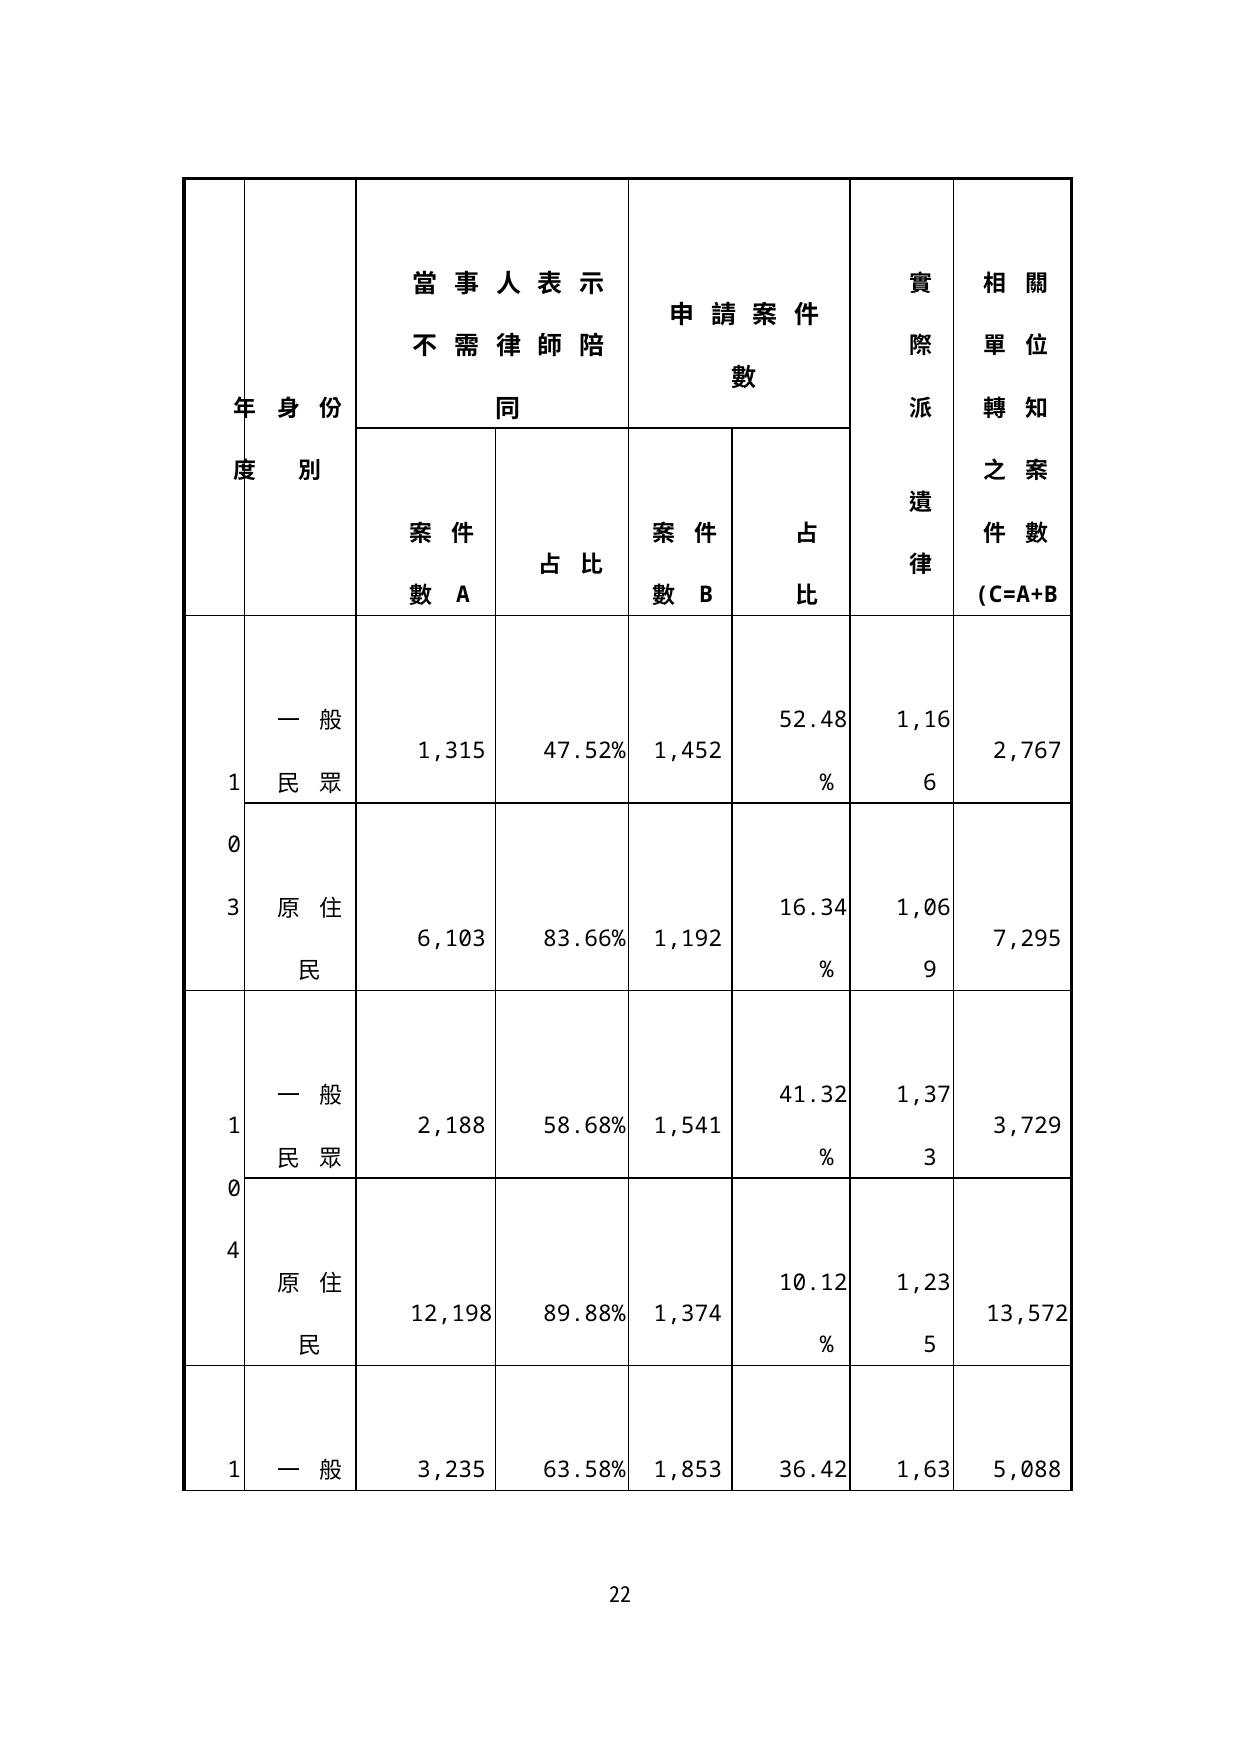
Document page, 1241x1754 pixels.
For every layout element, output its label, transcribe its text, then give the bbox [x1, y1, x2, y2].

table_cell 1 [186, 1366, 244, 1490]
table_cell 1,069 [851, 804, 953, 990]
table_header 身份別 [245, 180, 355, 615]
table_cell 2,188 [357, 991, 495, 1177]
table_cell 案件數B [629, 429, 731, 615]
table_cell 案件數A [357, 429, 495, 615]
table_cell 41.32% [733, 991, 849, 1177]
table_cell 12,198 [357, 1179, 495, 1365]
table_cell 一般民眾 [245, 991, 355, 1177]
table_cell 一般民眾 [245, 616, 355, 802]
table_cell 1,235 [851, 1179, 953, 1365]
table_cell 6,103 [357, 804, 495, 990]
table_cell 10.12% [733, 1179, 849, 1365]
table_header 實際派 遺律師 案件數 [851, 180, 953, 615]
table_cell 47.52% [496, 616, 628, 802]
table_cell 占比 [733, 429, 849, 615]
table_header 當事人表示不需律師陪同 [357, 180, 628, 427]
table_cell 1,853 [629, 1366, 731, 1490]
table_cell 一般 [245, 1366, 355, 1490]
table_cell 13,572 [954, 1179, 1070, 1365]
table_cell 1,373 [851, 991, 953, 1177]
table_cell 1,633 [851, 1366, 953, 1490]
table_header 相關單位轉知之案件數(C=A+B) [954, 180, 1070, 615]
table_cell 89.88% [496, 1179, 628, 1365]
table_cell 3,235 [357, 1366, 495, 1490]
table_cell 16.34% [733, 804, 849, 990]
table_cell 5,088 [954, 1366, 1070, 1490]
table_cell 原住民 [245, 804, 355, 990]
table_cell 原住民 [245, 1179, 355, 1365]
table_cell 2,767 [954, 616, 1070, 802]
table_cell 1,166 [851, 616, 953, 802]
table_cell 1,315 [357, 616, 495, 802]
table_cell 1,374 [629, 1179, 731, 1365]
table_cell 104 [186, 991, 244, 1365]
table_cell 63.58% [496, 1366, 628, 1490]
table_cell 83.66% [496, 804, 628, 990]
table_cell 58.68% [496, 991, 628, 1177]
table_cell 103 [186, 616, 244, 990]
table_cell 52.48% [733, 616, 849, 802]
table_cell 3,729 [954, 991, 1070, 1177]
table_cell 7,295 [954, 804, 1070, 990]
table_cell 1,452 [629, 616, 731, 802]
table_header 申請案件數 [629, 180, 849, 427]
table_header 年度 [186, 180, 244, 615]
table_cell 1,541 [629, 991, 731, 1177]
table_cell 占比 [496, 429, 628, 615]
table_cell 1,192 [629, 804, 731, 990]
table_cell 36.42 [733, 1366, 849, 1490]
